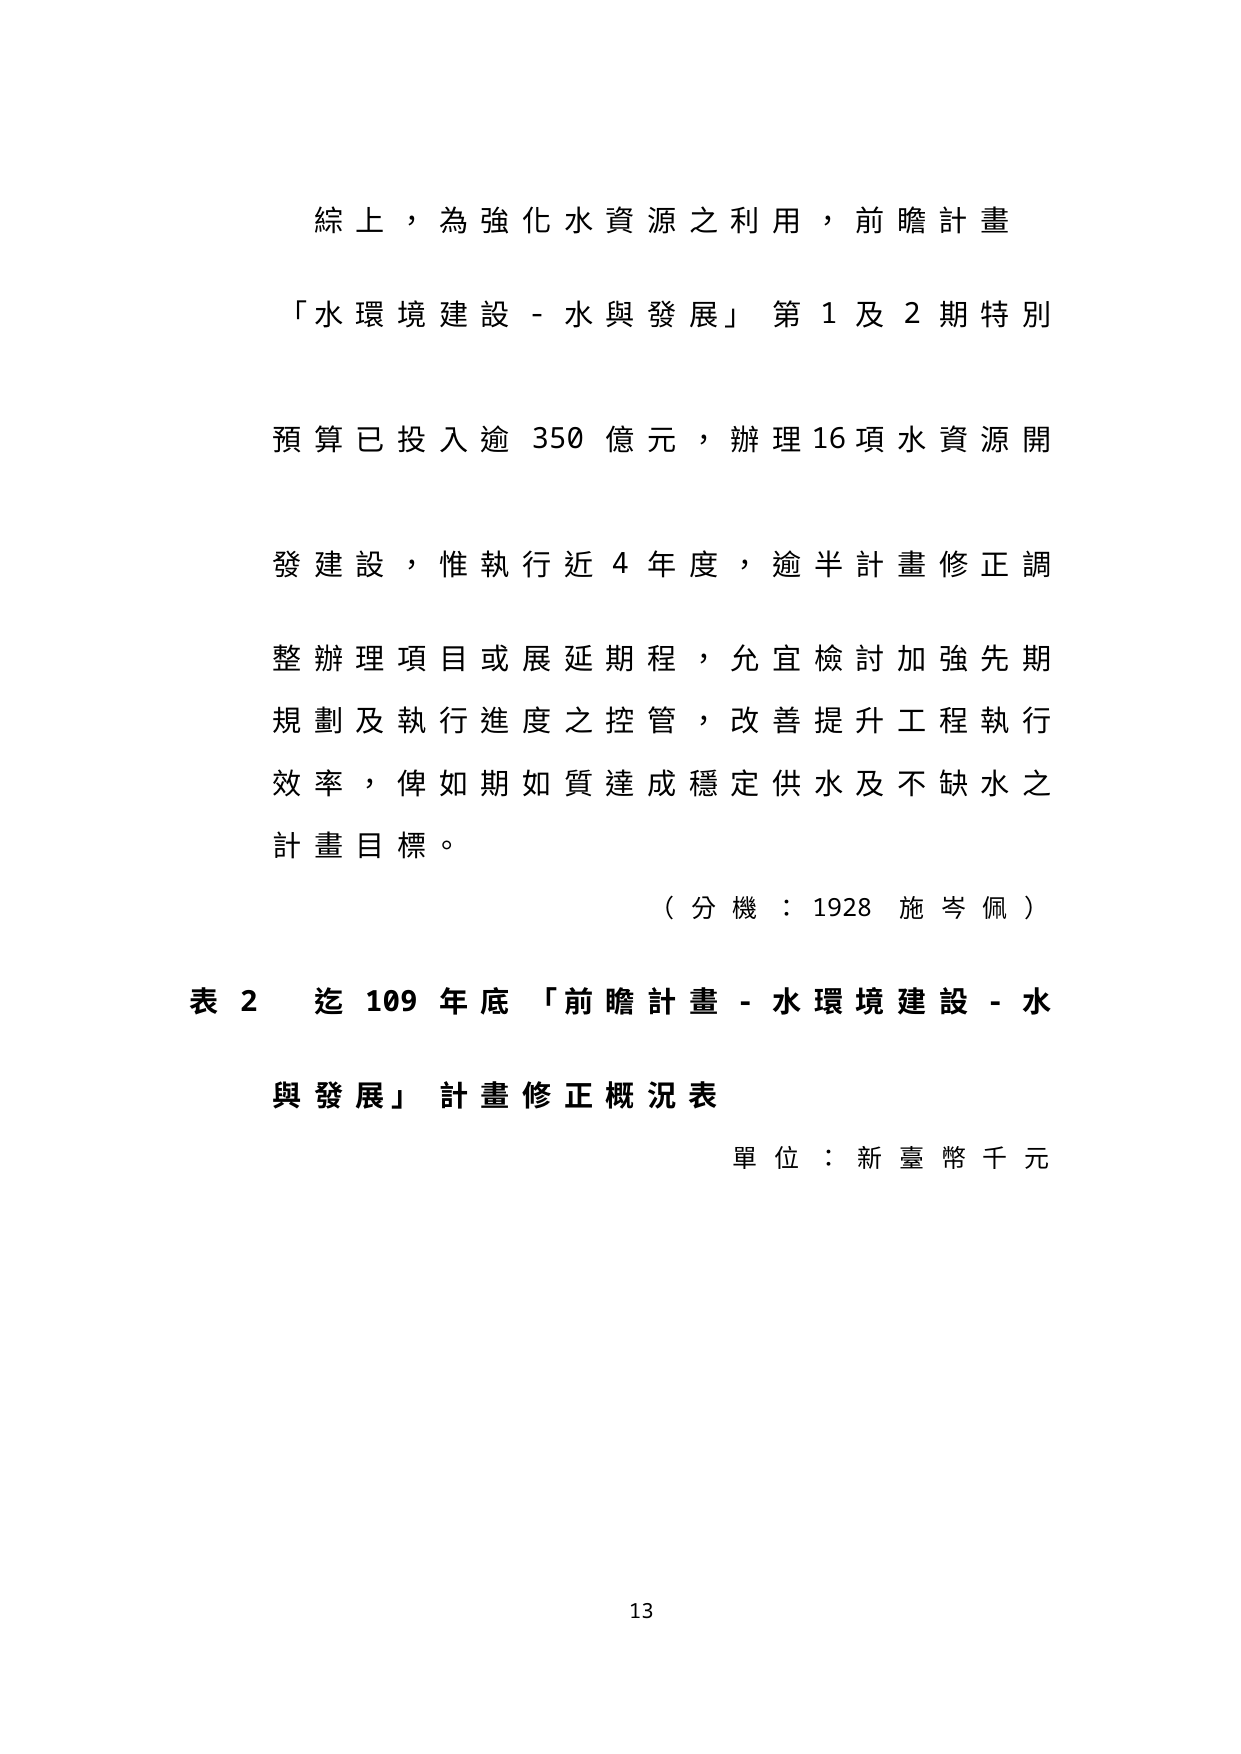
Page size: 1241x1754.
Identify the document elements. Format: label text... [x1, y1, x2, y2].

text 單位：新臺幣千元 [183, 1115, 1058, 1177]
text 綜上，為強化水資源之利用，前瞻計畫「水環境建設-水與發展」第1及2期特別預算已投入逾350億元，辦理16項水資源開發建設，惟執行近4年度，逾半計畫修正調整辦理項目或展延期程，允宜檢討加強先期規劃及執行進度之控管，改善提升工程執行效率，俾如期如質達成穩定供水及不缺水之計畫目標。 [242, 177, 1058, 865]
text 表2 迄109年底「前瞻計畫-水環境建設-水與發展」計畫修正概況表 [183, 927, 1058, 1115]
text （分機：1928 施岑佩） [241, 865, 1058, 927]
